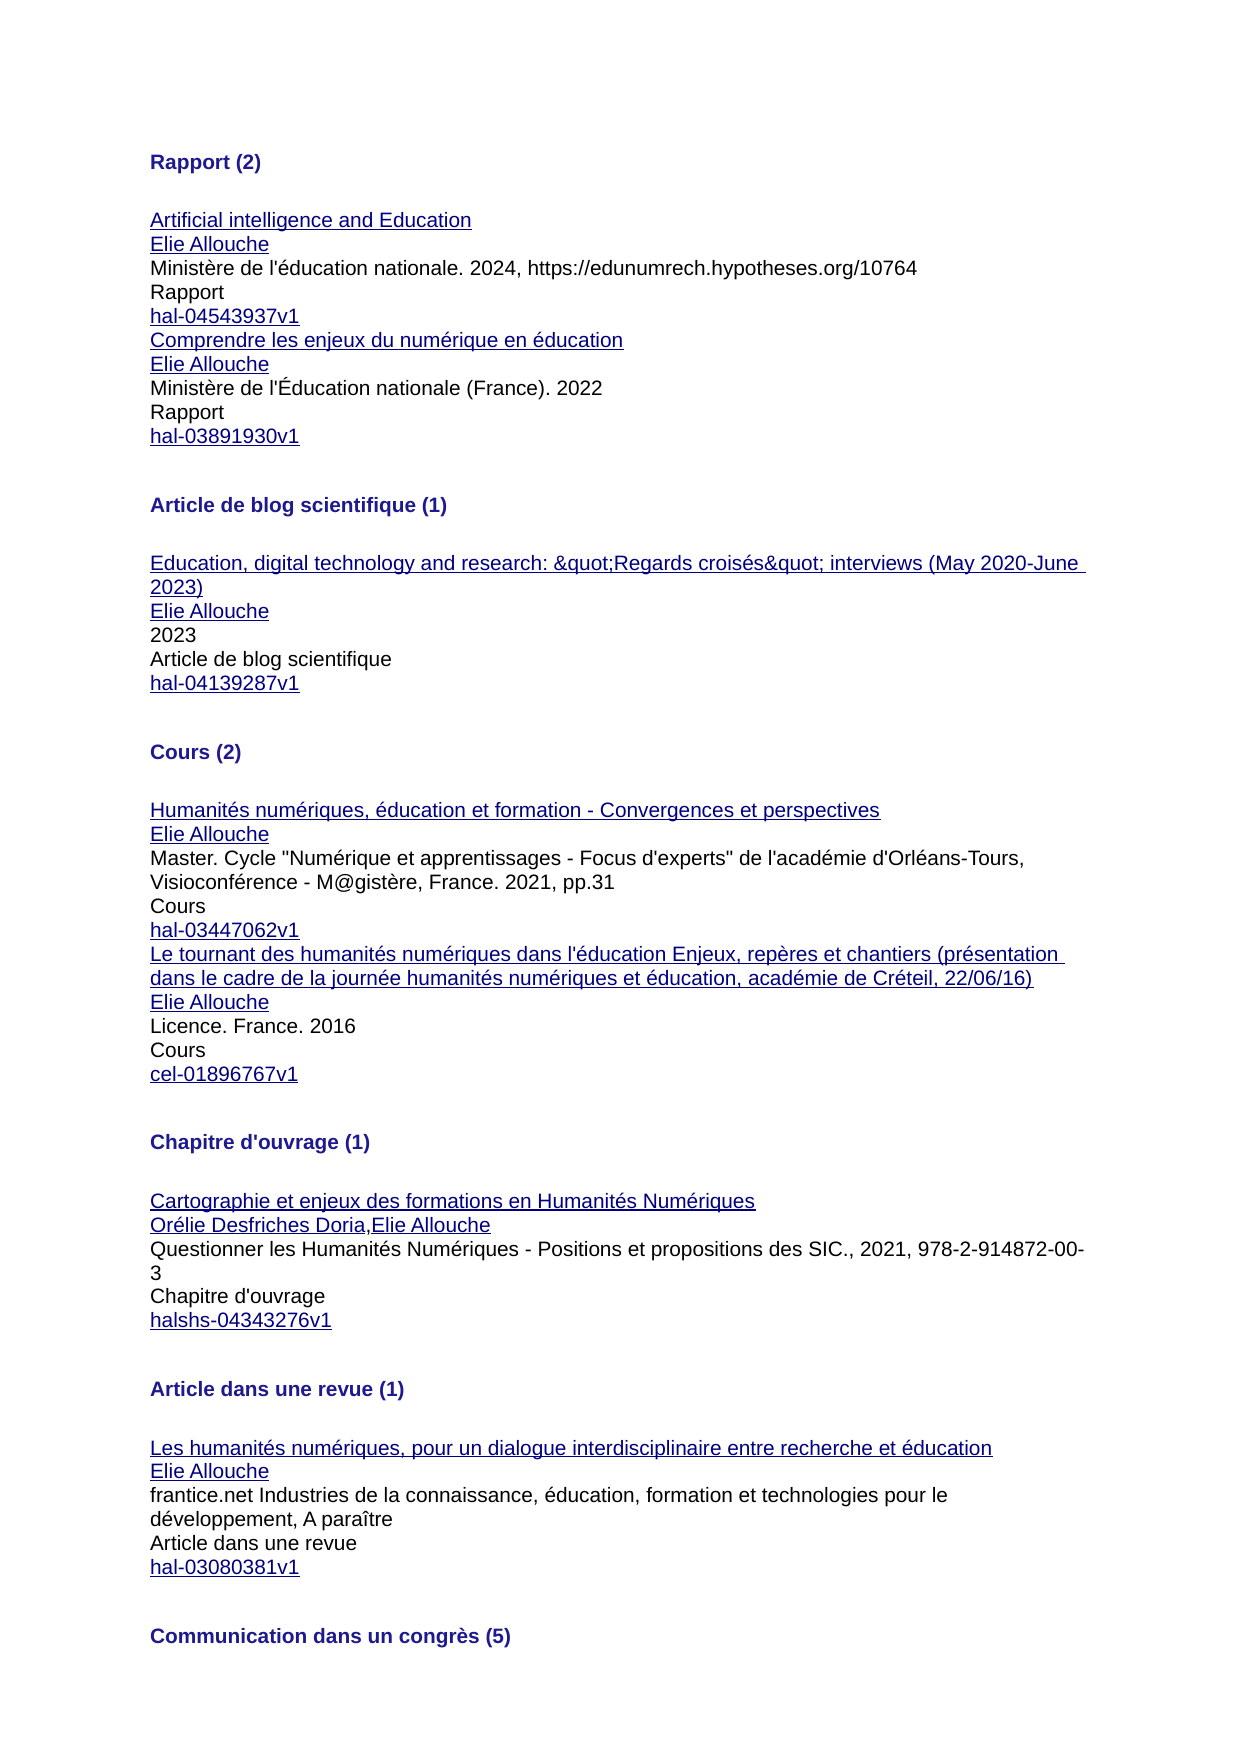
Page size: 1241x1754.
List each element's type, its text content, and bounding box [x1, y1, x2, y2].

subtitle Cours (2) [150, 739, 1090, 763]
table_cell Comprendre les enjeux du numérique en éducation Elie Allouche Ministère de l'Éducation nationale (France). 2022 Rapport hal-03891930v1 [150, 328, 1090, 448]
table_header Humanités numériques, éducation et formation - Convergences et perspectives Elie Allouche Master. Cycle "Numérique et apprentissages - Focus d'experts" de l'académie d'Orléans-Tours, Visioconférence - M@gistère, France. 2021, pp.31 Cours hal-03447062v1 [150, 798, 1090, 942]
subtitle Communication dans un congrès (5) [150, 1624, 1090, 1648]
table_header Les humanités numériques, pour un dialogue interdisciplinaire entre recherche et éducation Elie Allouche frantice.net Industries de la connaissance, éducation, formation et technologies pour le développement, A paraître Article dans une revue hal-03080381v1 [150, 1435, 1090, 1579]
subtitle Article de blog scientifique (1) [150, 493, 1090, 517]
table_header Cartographie et enjeux des formations en Humanités Numériques Orélie Desfriches Doria,Elie Allouche Questionner les Humanités Numériques - Positions et propositions des SIC., 2021, 978-2-914872-00-3 Chapitre d'ouvrage halshs-04343276v1 [150, 1189, 1090, 1332]
subtitle Rapport (2) [150, 150, 1090, 174]
table_header Education, digital technology and research: &quot;Regards croisés&quot; interviews (May 2020-June 2023) Elie Allouche 2023 Article de blog scientifique hal-04139287v1 [150, 551, 1090, 695]
table_cell Le tournant des humanités numériques dans l'éducation Enjeux, repères et chantiers (présentation dans le cadre de la journée humanités numériques et éducation, académie de Créteil, 22/06/16) Elie Allouche Licence. France. 2016 Cours cel-01896767v1 [150, 942, 1090, 1085]
subtitle Article dans une revue (1) [150, 1377, 1090, 1401]
subtitle Chapitre d'ouvrage (1) [150, 1130, 1090, 1154]
table_header Artificial intelligence and Education Elie Allouche Ministère de l'éducation nationale. 2024, https://edunumrech.hypotheses.org/10764 Rapport hal-04543937v1 [150, 208, 1090, 328]
